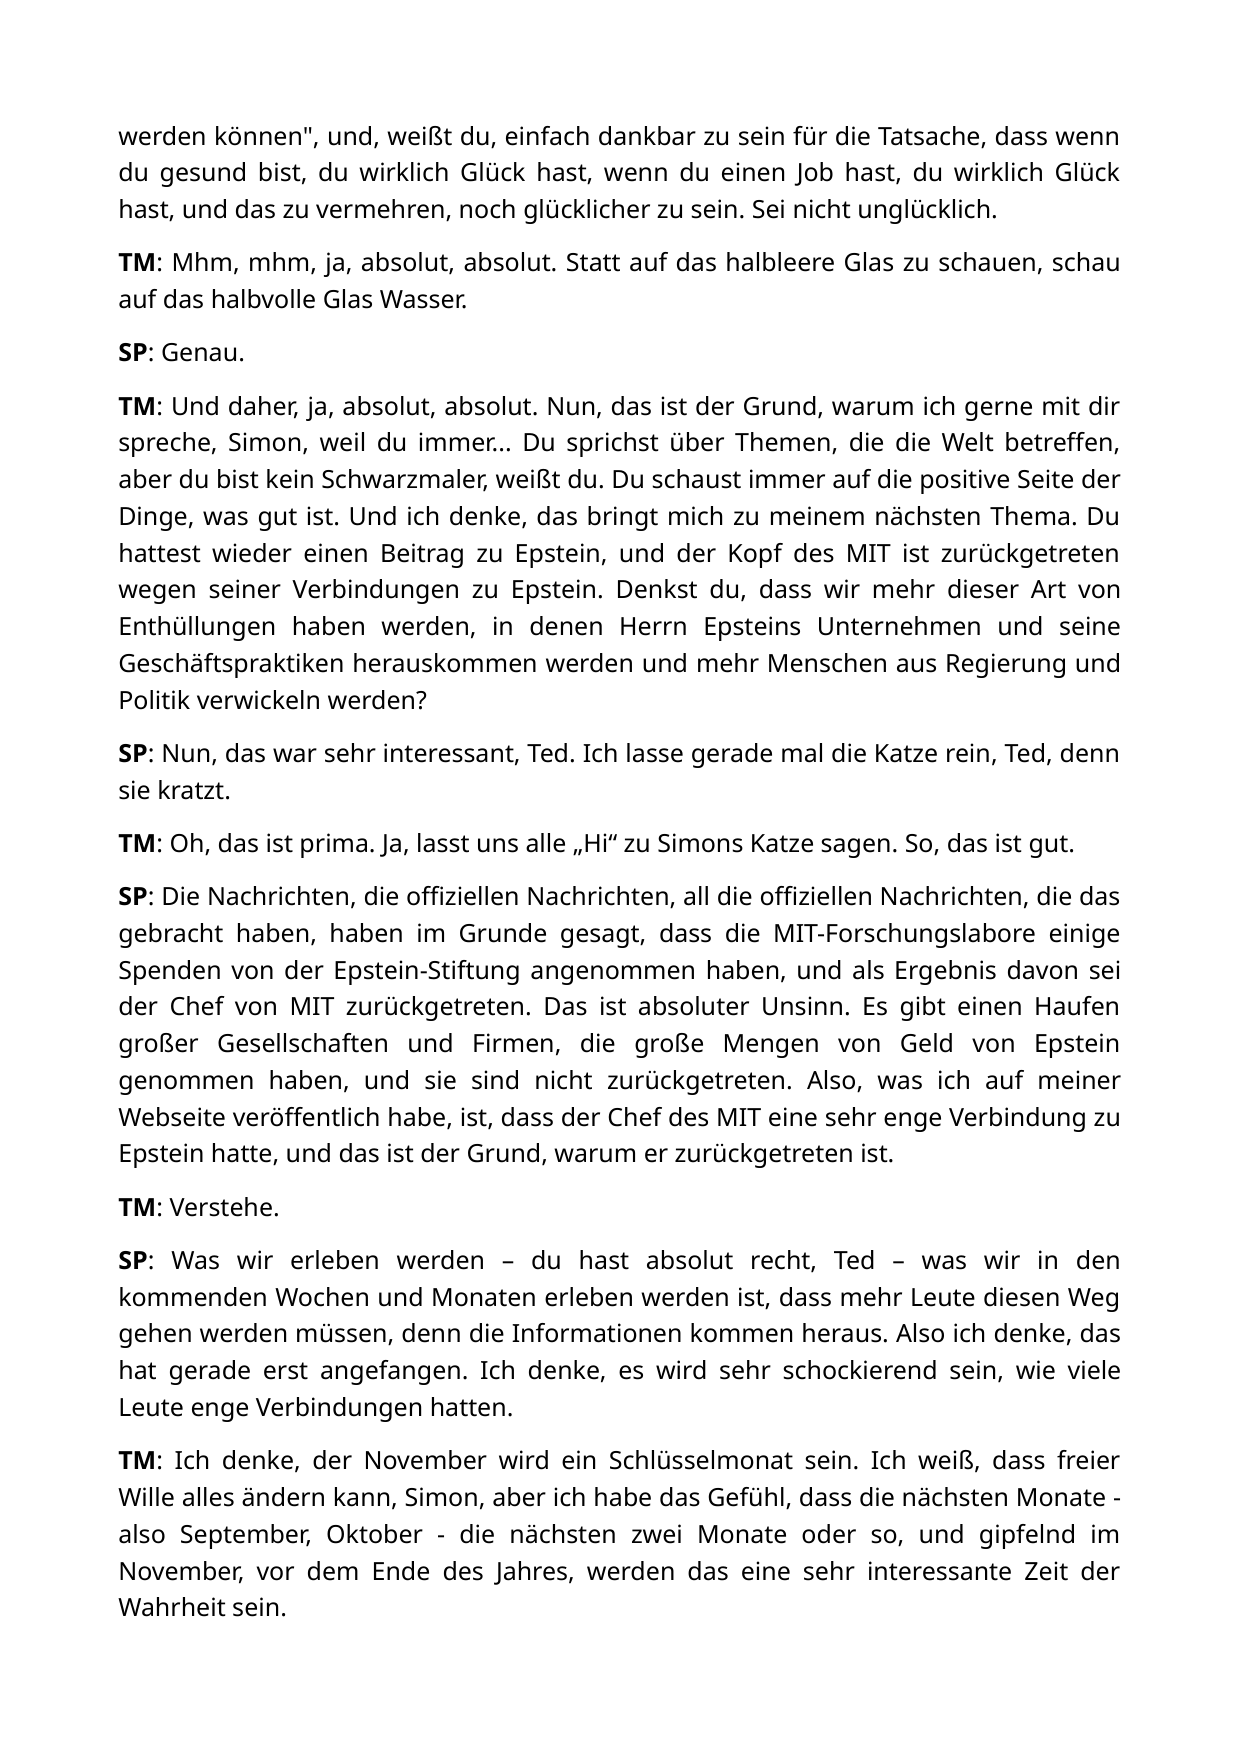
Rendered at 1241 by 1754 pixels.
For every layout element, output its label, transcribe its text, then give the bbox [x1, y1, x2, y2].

text SP: Was wir erleben werden – du hast absolut recht, Ted – was wir in den kommenden Wochen und Monaten erleben werden ist, dass mehr Leute diesen Weg gehen werden müssen, denn die Informationen kommen heraus. Also ich denke, das hat gerade erst angefangen. Ich denke, es wird sehr schockierend sein, wie viele Leute enge Verbindungen hatten. [118, 1243, 1122, 1424]
text SP: Genau. [118, 335, 1122, 369]
text SP: Nun, das war sehr interessant, Ted. Ich lasse gerade mal die Katze rein, Ted, denn sie kratzt. [118, 736, 1122, 806]
text TM: Ich denke, der November wird ein Schlüsselmonat sein. Ich weiß, dass freier Wille alles ändern kann, Simon, aber ich habe das Gefühl, dass die nächsten Monate - also September, Oktober - die nächsten zwei Monate oder so, und gipfelnd im November, vor dem Ende des Jahres, werden das eine sehr interessante Zeit der Wahrheit sein. [118, 1443, 1122, 1624]
text SP: Die Nachrichten, die offiziellen Nachrichten, all die offiziellen Nachrichten, die das gebracht haben, haben im Grunde gesagt, dass die MIT-Forschungslabore einige Spenden von der Epstein-Stiftung angenommen haben, und als Ergebnis davon sei der Chef von MIT zurückgetreten. Das ist absoluter Unsinn. Es gibt einen Haufen großer Gesellschaften und Firmen, die große Mengen von Geld von Epstein genommen haben, und sie sind nicht zurückgetreten. Also, was ich auf meiner Webseite veröffentlich habe, ist, dass der Chef des MIT eine sehr enge Verbindung zu Epstein hatte, und das ist der Grund, warum er zurückgetreten ist. [118, 879, 1122, 1170]
text TM: Mhm, mhm, ja, absolut, absolut. Statt auf das halbleere Glas zu schauen, schau auf das halbvolle Glas Wasser. [118, 245, 1122, 316]
text werden können", und, weißt du, einfach dankbar zu sein für die Tatsache, dass wenn du gesund bist, du wirklich Glück hast, wenn du einen Job hast, du wirklich Glück hast, und das zu vermehren, noch glücklicher zu sein. Sei nicht unglücklich. [118, 118, 1122, 226]
text TM: Und daher, ja, absolut, absolut. Nun, das ist der Grund, warum ich gerne mit dir spreche, Simon, weil du immer... Du sprichst über Themen, die die Welt betreffen, aber du bist kein Schwarzmaler, weißt du. Du schaust immer auf die positive Seite der Dinge, was gut ist. Und ich denke, das bringt mich zu meinem nächsten Thema. Du hattest wieder einen Beitrag zu Epstein, und der Kopf des MIT ist zurückgetreten wegen seiner Verbindungen zu Epstein. Denkst du, dass wir mehr dieser Art von Enthüllungen haben werden, in denen Herrn Epsteins Unternehmen und seine Geschäftspraktiken herauskommen werden und mehr Menschen aus Regierung und Politik verwickeln werden? [118, 388, 1122, 716]
text TM: Verstehe. [118, 1189, 1122, 1223]
text TM: Oh, das ist prima. Ja, lasst uns alle „Hi“ zu Simons Katze sagen. So, das ist gut. [118, 826, 1122, 859]
